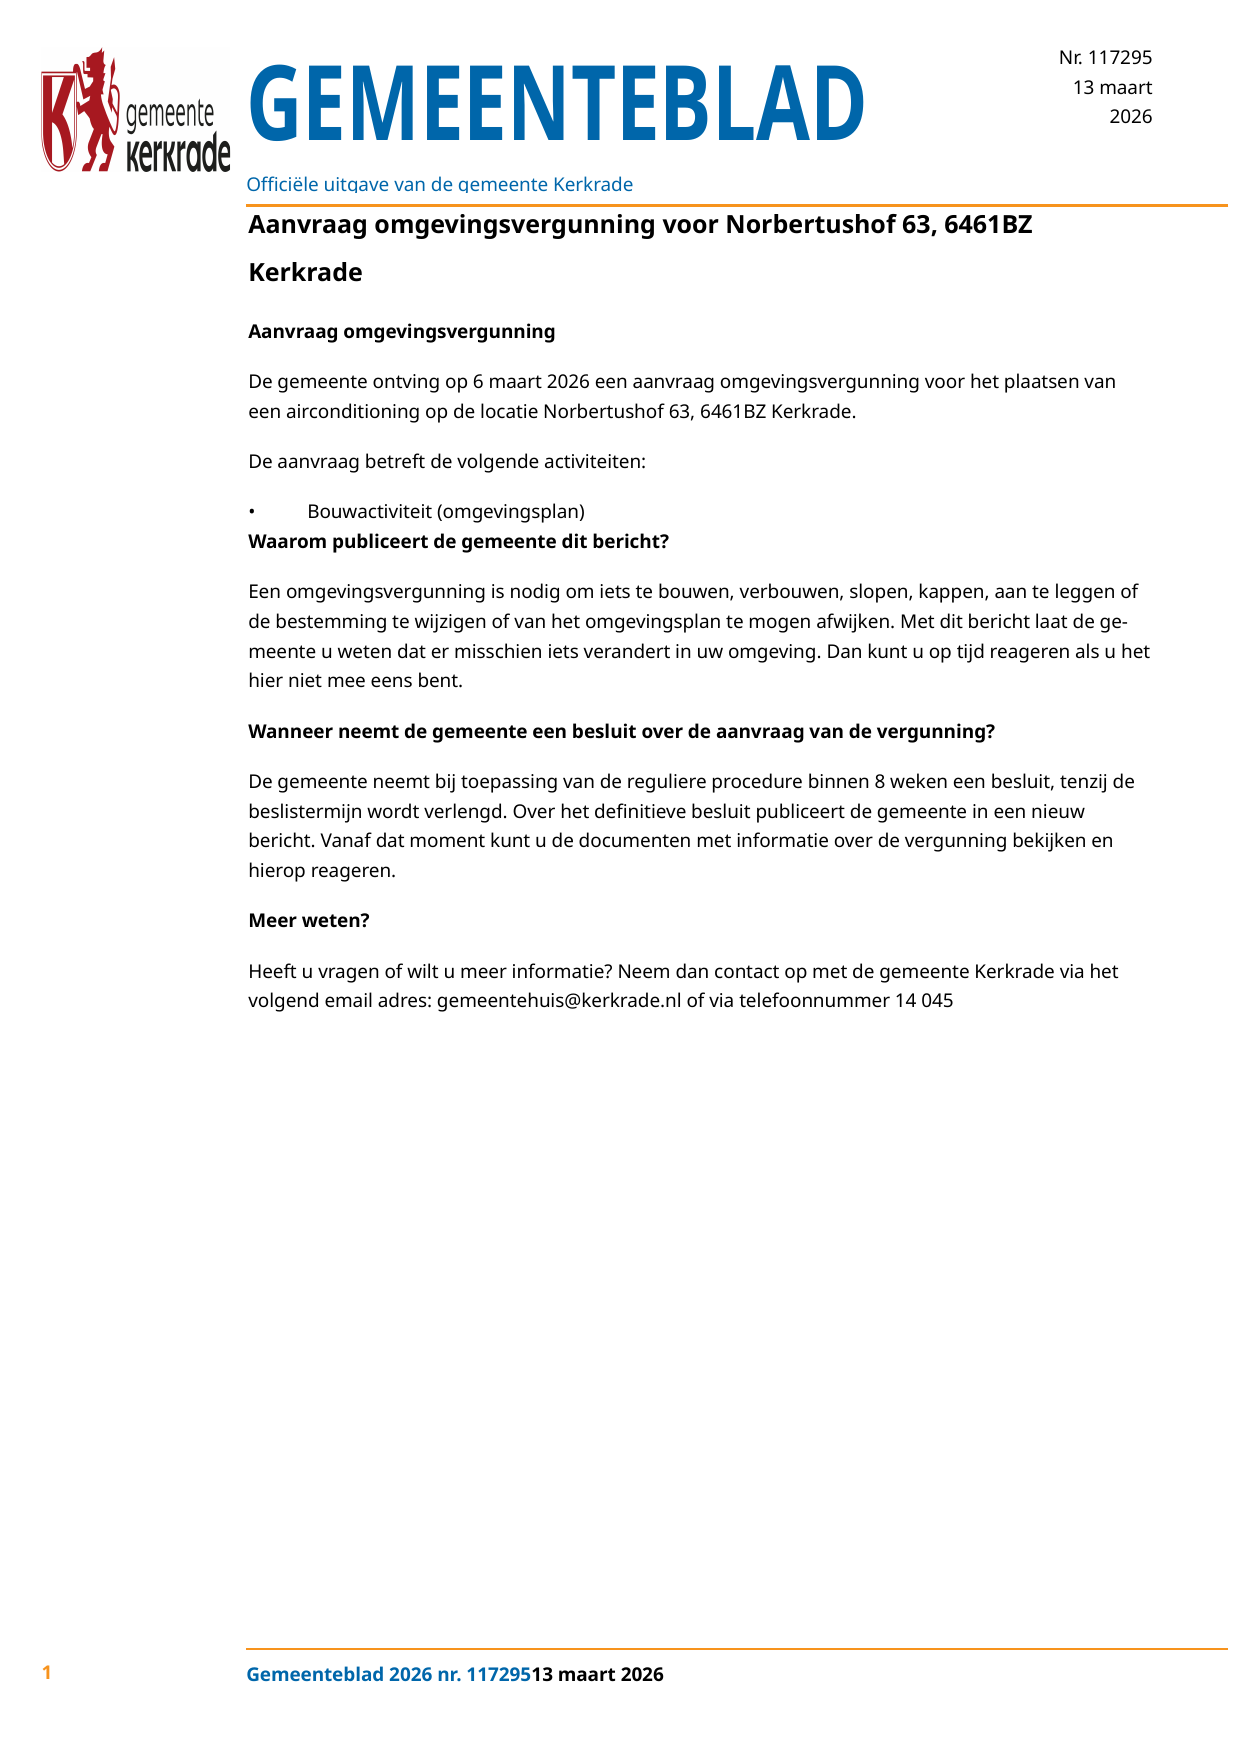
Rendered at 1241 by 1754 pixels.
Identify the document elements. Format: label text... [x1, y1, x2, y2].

text Heeft u vragen of wilt u meer informatie? Neem dan contact op met de gemeente Kerkrade via het volgend email adres: gemeentehuis@kerkrade.nl of via telefoonnummer 14 045 [248, 958, 1152, 1013]
text Aanvraag omgevingsvergunning [248, 318, 1152, 344]
text De aanvraag betreft de volgende activiteiten: [248, 448, 1152, 474]
text Een omgevingsvergunning is nodig om iets te bouwen, verbouwen, slopen, kappen, aan te leggen of de bestemming te wijzigen of van het omgevingsplan te mogen afwijken. Met dit bericht laat de ge- meente u weten dat er misschien iets verandert in uw omgeving. Dan kunt u op tijd reageren als u het hier niet mee eens bent. [248, 579, 1152, 693]
text Meer weten? [248, 907, 1152, 933]
text Aanvraag omgevingsvergunning voor Norbertushof 63, 6461BZ Kerkrade [248, 207, 1152, 288]
picture [41, 47, 231, 172]
list Bouwactiviteit (omgevingsplan) [248, 499, 1152, 524]
text De gemeente ontving op 6 maart 2026 een aanvraag omgevingsvergunning voor het plaatsen van een airconditioning op de locatie Norbertushof 63, 6461BZ Kerkrade. [248, 368, 1152, 424]
text Waarom publiceert de gemeente dit bericht? [248, 528, 1152, 554]
text Wanneer neemt de gemeente een besluit over de aanvraag van de vergunning? [248, 718, 1152, 744]
text De gemeente neemt bij toepassing van de reguliere procedure binnen 8 weken een besluit, tenzij de beslistermijn wordt verlengd. Over het definitieve besluit publiceert de gemeente in een nieuw bericht. Vanaf dat moment kunt u de documenten met informatie over de vergunning bekijken en hierop reageren. [248, 768, 1152, 883]
